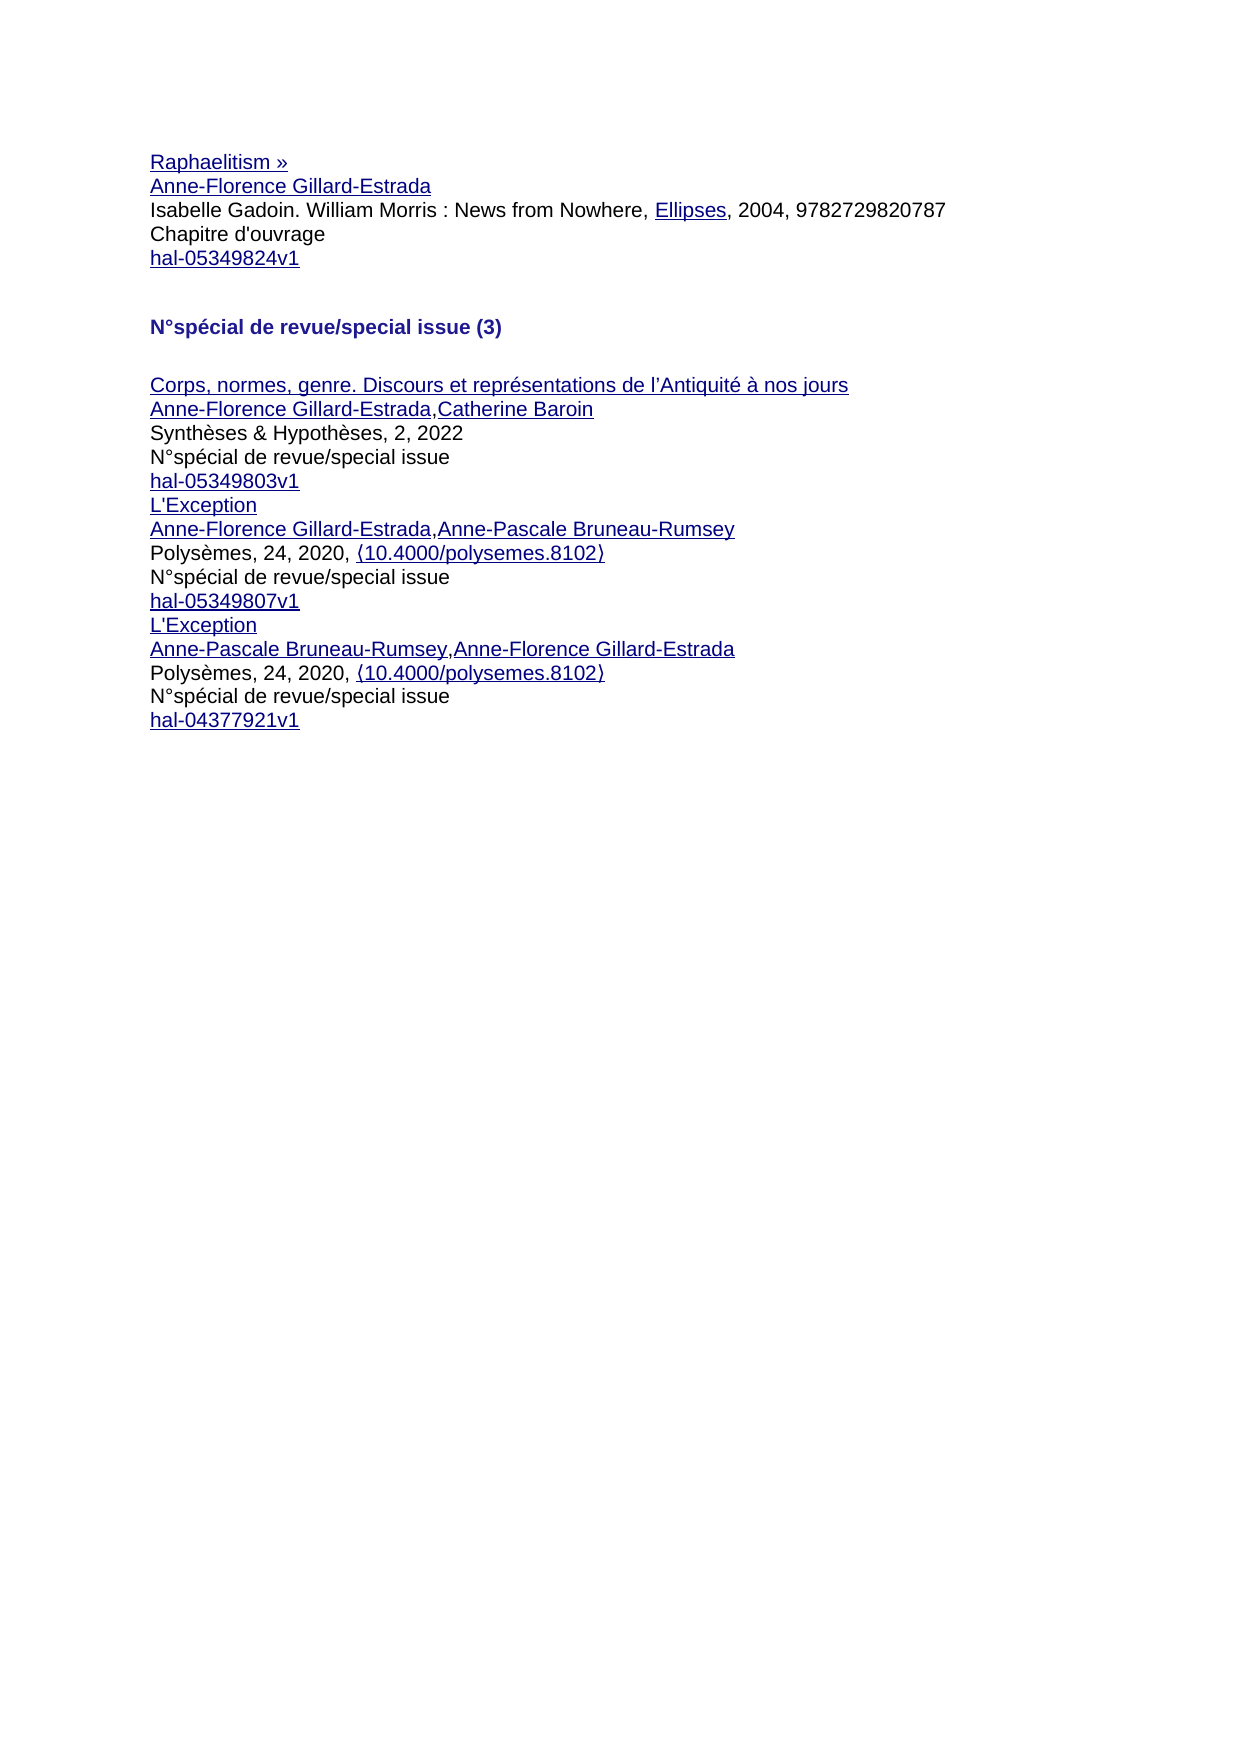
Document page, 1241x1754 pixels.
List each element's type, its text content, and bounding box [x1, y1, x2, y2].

table_cell L'Exception Anne-Florence Gillard-Estrada,Anne-Pascale Bruneau-Rumsey Polysèmes, 24, 2020, ⟨10.4000/polysemes.8102⟩ N°spécial de revue/special issue hal-05349807v1 [150, 493, 1090, 612]
table_header Corps, normes, genre. Discours et représentations de l’Antiquité à nos jours Anne-Florence Gillard-Estrada,Catherine Baroin Synthèses & Hypothèses, 2, 2022 N°spécial de revue/special issue hal-05349803v1 [150, 373, 1090, 493]
table_cell « All arts conspire to improve the condition of man : Looking Backward to William Morris’s Pre-Raphaelitism » Anne-Florence Gillard-Estrada Isabelle Gadoin. William Morris : News from Nowhere, Ellipses, 2004, 9782729820787 Chapitre d'ouvrage hal-05349824v1 [150, 150, 1090, 270]
subtitle N°spécial de revue/special issue (3) [150, 314, 1090, 338]
table_cell L'Exception Anne-Pascale Bruneau-Rumsey,Anne-Florence Gillard-Estrada Polysèmes, 24, 2020, ⟨10.4000/polysemes.8102⟩ N°spécial de revue/special issue hal-04377921v1 [150, 613, 1090, 732]
